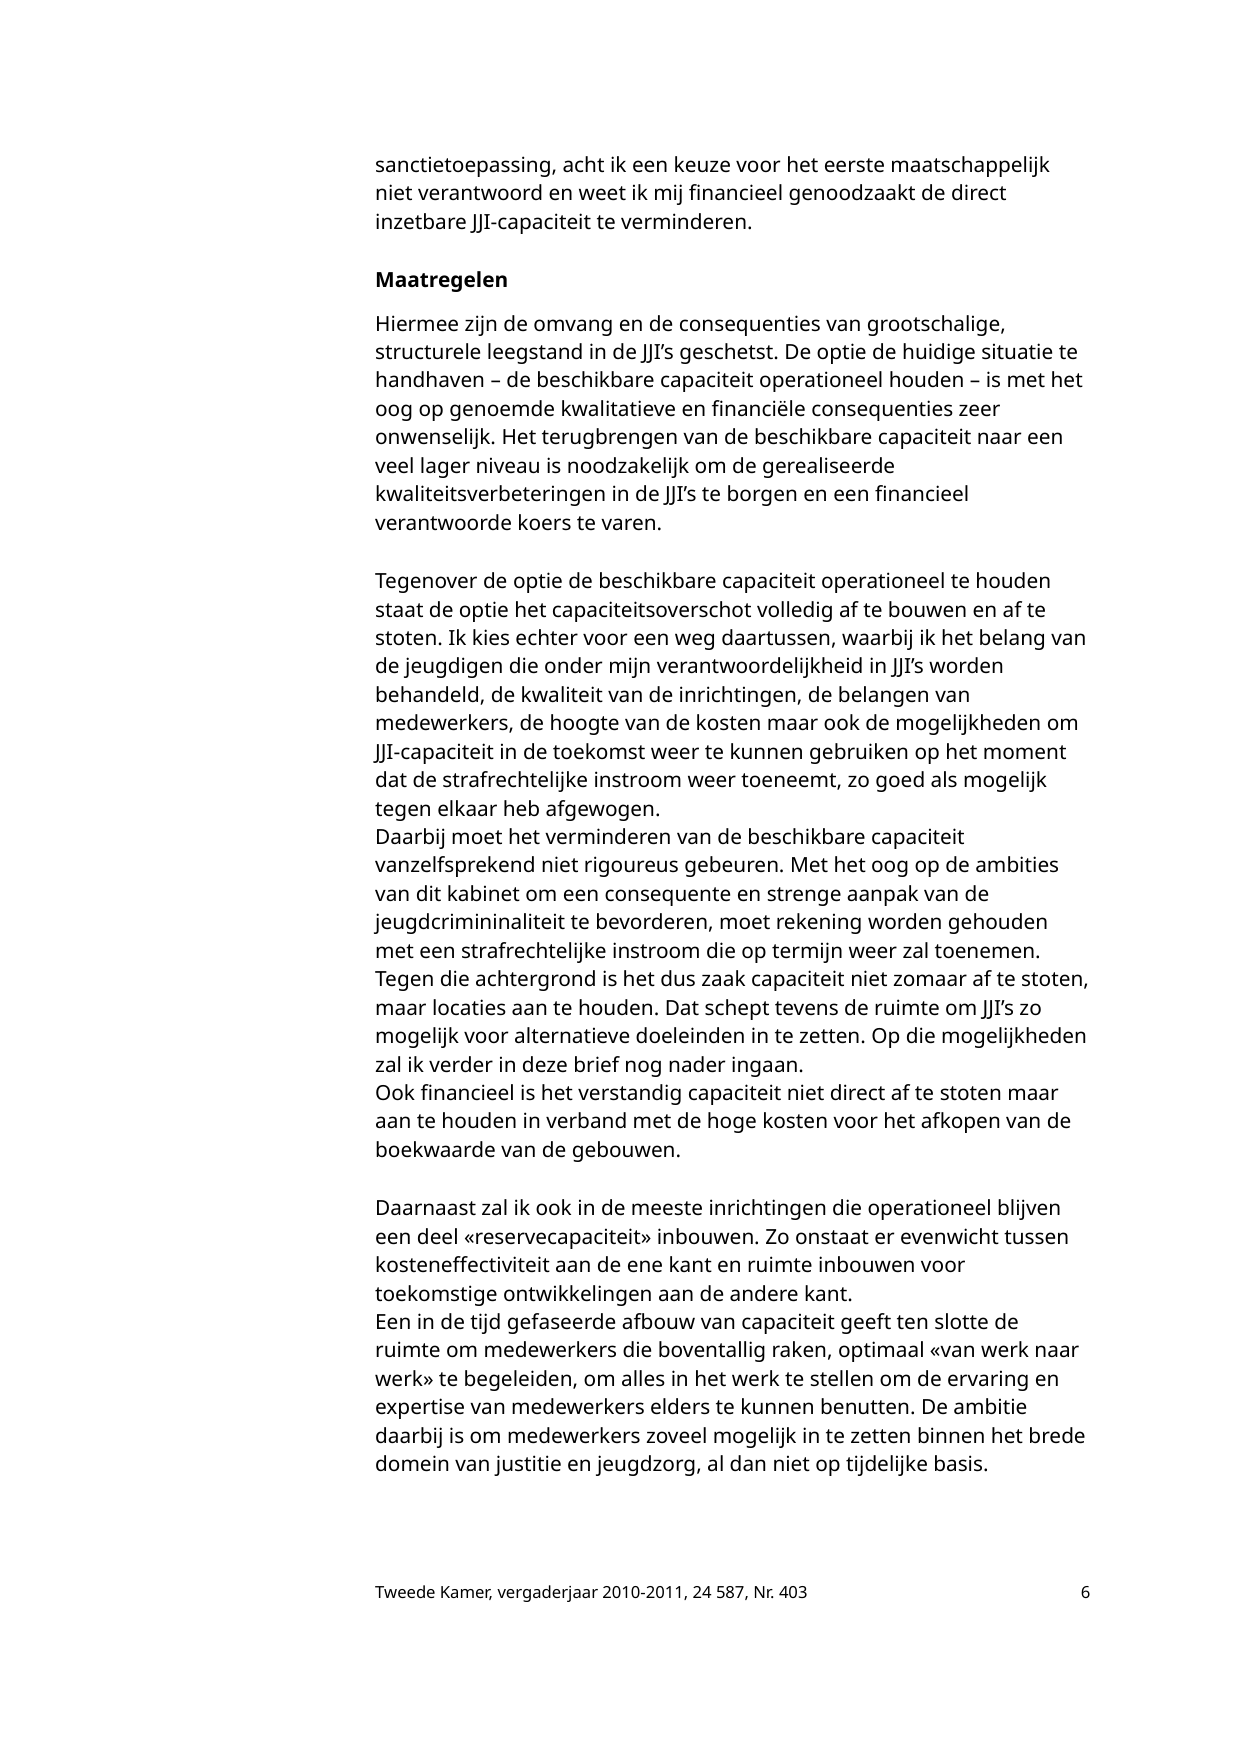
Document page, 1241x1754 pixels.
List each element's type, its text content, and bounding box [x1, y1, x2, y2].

text Hiermee zijn de omvang en de consequenties van grootschalige, structurele leegstand in de JJI’s geschetst. De optie de huidige situatie te handhaven – de beschikbare capaciteit operationeel houden – is met het oog op genoemde kwalitatieve en financiële consequenties zeer onwenselijk. Het terugbrengen van de beschikbare capaciteit naar een veel lager niveau is noodzakelijk om de gerealiseerde kwaliteitsverbeteringen in de JJI’s te borgen en een financieel verantwoorde koers te varen. [375, 565, 1090, 792]
text Maatregelen [375, 521, 1090, 550]
text Daarbij moet het verminderen van de beschikbare capaciteit vanzelfsprekend niet rigoureus gebeuren. Met het oog op de ambities van dit kabinet om een consequente en strenge aanpak van de jeugdcrimininaliteit te bevorderen, moet rekening worden gehouden met een strafrechtelijke instroom die op termijn weer zal toenemen. Tegen die achtergrond is het dus zaak capaciteit niet zomaar af te stoten, maar locaties aan te houden. Dat schept tevens de ruimte om JJI’s zo mogelijk voor alternatieve doeleinden in te zetten. Op die mogelijkheden zal ik verder in deze brief nog nader ingaan. [375, 1078, 1090, 1334]
text Tegenover de optie de beschikbare capaciteit operationeel te houden staat de optie het capaciteitsoverschot volledig af te bouwen en af te stoten. Ik kies echter voor een weg daartussen, waarbij ik het belang van de jeugdigen die onder mijn verantwoordelijkheid in JJI’s worden behandeld, de kwaliteit van de inrichtingen, de belangen van medewerkers, de hoogte van de kosten maar ook de mogelijkheden om JJI-capaciteit in de toekomst weer te kunnen gebruiken op het moment dat de strafrechtelijke instroom weer toeneemt, zo goed als mogelijk tegen elkaar heb afgewogen. [375, 822, 1090, 1078]
text Ook financieel is het verstandig capaciteit niet direct af te stoten maar aan te houden in verband met de hoge kosten voor het afkopen van de boekwaarde van de gebouwen. [375, 1334, 1090, 1419]
text Concreet betekent het dat bij ongewijzigd beleid jaarlijks zo’n € 100 miljoen wordt besteed aan het in stand houden van ongebruikte plaatsen in de JJI’s in plaats van die middelen te besteden aan andere delen van het veiligheids- en justitiedomein waarvoor die middelen hard nodig zijn. Geplaatst voor de keuze om een bedrag van dergelijke omvang te besteden aan JJI-plaatsen die structureel leeg staan óf aan het in stand houden van wezenlijke onderdelen van een effectieve sanctietoepassing, acht ik een keuze voor het eerste maatschappelijk niet verantwoord en weet ik mij financieel genoodzaakt de direct inzetbare JJI-capaciteit te verminderen. [375, 207, 1090, 491]
text Daarnaast zal ik ook in de meeste inrichtingen die operationeel blijven een deel «reservecapaciteit» inbouwen. Zo onstaat er evenwicht tussen kosteneffectiviteit aan de ene kant en ruimte inbouwen voor toekomstige ontwikkelingen aan de andere kant. [375, 1449, 1090, 1563]
text Structurele onderbezetting heeft niet alleen negatieve consequenties voor de kwaliteit van het werk in de JJI’s, maar is ook financieel niet verantwoord. Tegen de achtergrond van de grote druk op de overheidsfinanciën moet het geheel van tekorten en meevallers op het domein van veiligheid en justitie binnen de begroting worden opgevangen. [375, 150, 1090, 207]
